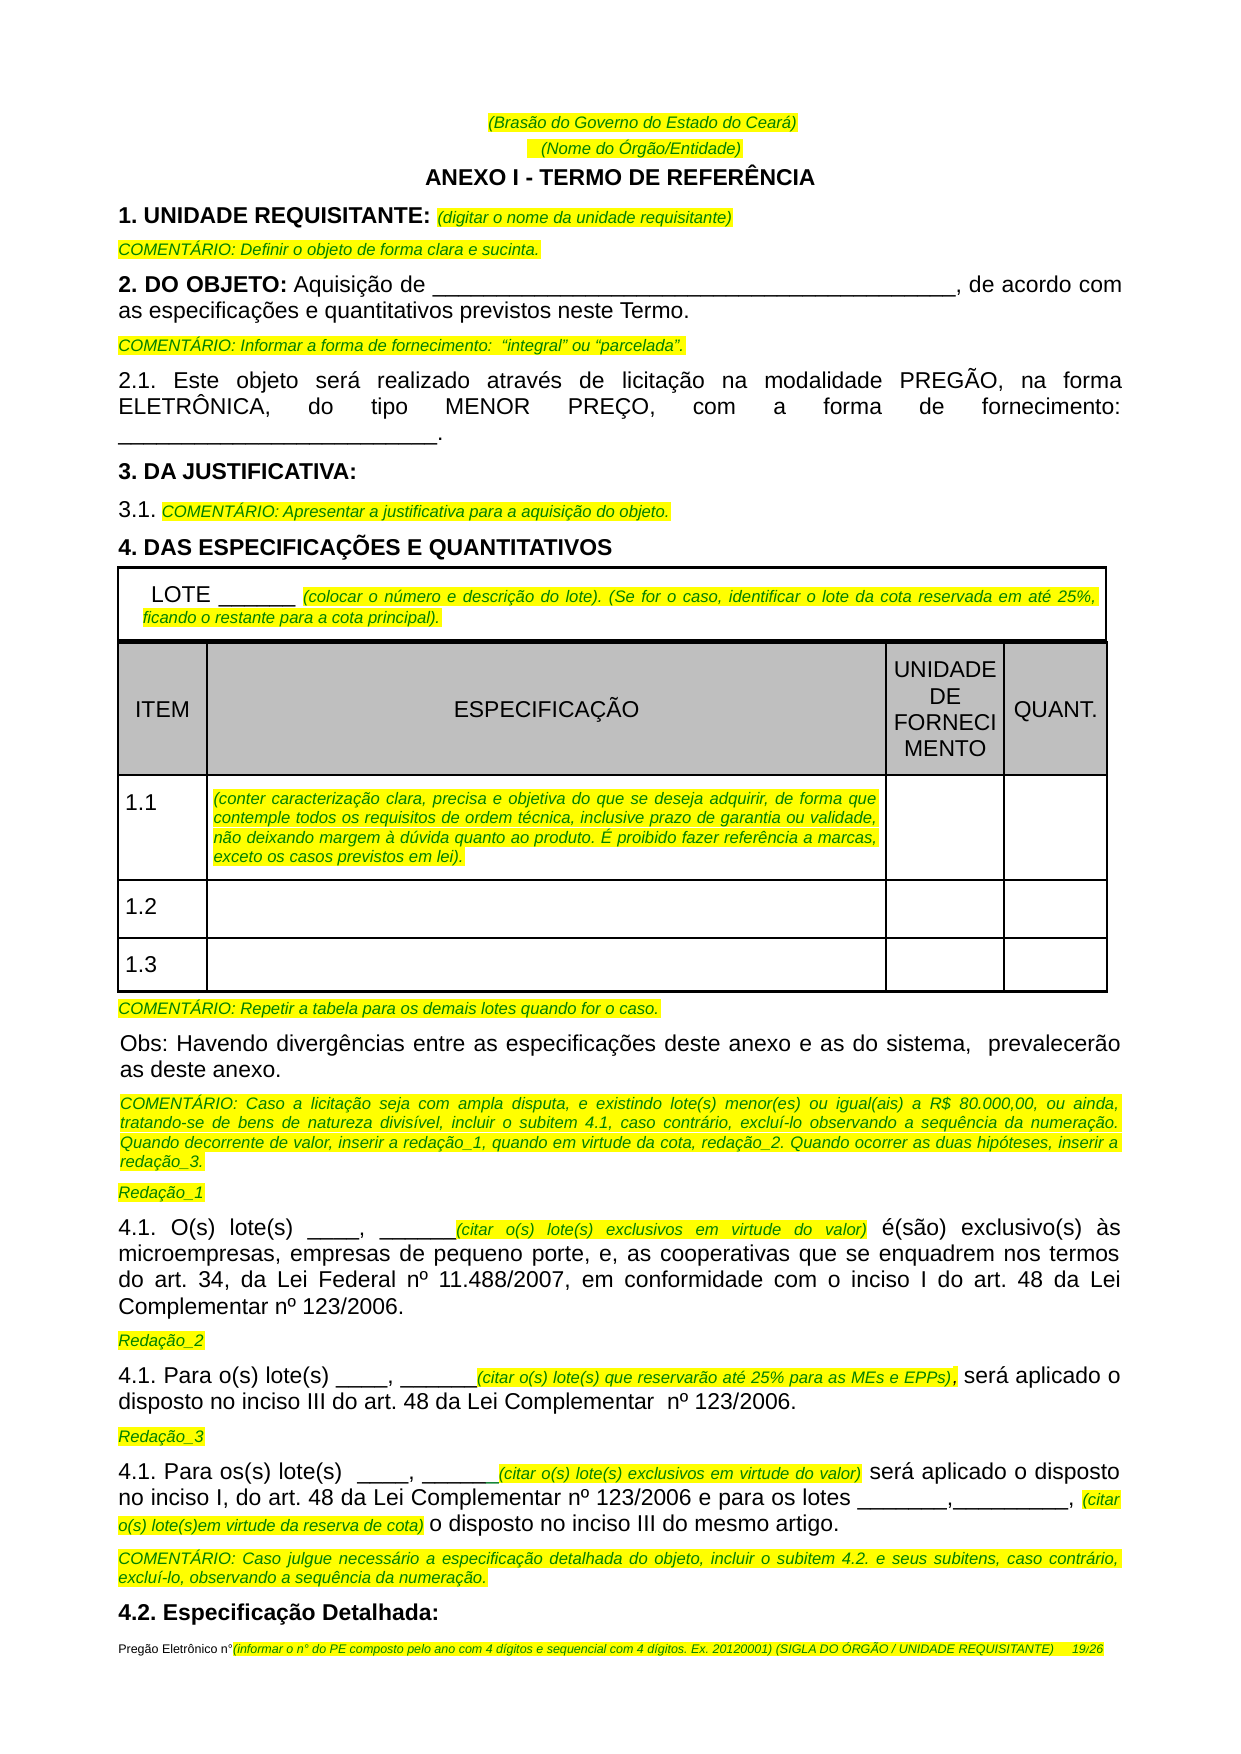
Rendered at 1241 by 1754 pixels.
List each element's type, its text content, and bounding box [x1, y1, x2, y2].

table_cell [208, 881, 885, 937]
text ANEXO I - TERMO DE REFERÊNCIA [118, 163, 1122, 190]
text COMENTÁRIO: Informar a forma de fornecimento: “integral” ou “parcelada”. [118, 336, 1122, 355]
table_cell 1.2 [119, 881, 206, 937]
text Redação_2 [118, 1331, 1121, 1350]
text 4.1. Para os(s) lote(s) ____, ______(citar o(s) lote(s) exclusivos em virtude do valor) será aplicado o disposto no inciso I, do art. 48 da Lei Complementar nº 123/2006 e para os lotes _______,_________, (citar o(s) lote(s)em virtude da reserva de cota) o disposto no inciso III do mesmo artigo. [118, 1458, 1121, 1537]
text Redação_3 [118, 1427, 1121, 1446]
table_header ESPECIFICAÇÃO [208, 644, 885, 774]
table_header UNIDADE DE FORNECIMENTO [887, 644, 1003, 774]
text 4.1. Para o(s) lote(s) ____, ______(citar o(s) lote(s) que reservarão até 25% para as MEs e EPPs), será aplicado o disposto no inciso III do art. 48 da Lei Complementar nº 123/2006. [118, 1362, 1121, 1415]
table_cell [1005, 939, 1106, 990]
table_cell [887, 881, 1003, 937]
text COMENTÁRIO: Caso a licitação seja com ampla disputa, e existindo lote(s) menor(es) ou igual(ais) a R$ 80.000,00, ou ainda, tratando-se de bens de natureza divisível, incluir o subitem 4.1, caso contrário, excluí-lo observando a sequência da numeração. Quando decorrente de valor, inserir a redação_1, quando em virtude da cota, redação_2. Quando ocorrer as duas hipóteses, inserir a redação_3. [120, 1094, 1122, 1171]
table_cell 1.3 [119, 939, 206, 990]
text Obs: Havendo divergências entre as especificações deste anexo e as do sistema, prevalecerão as deste anexo. [119, 1029, 1122, 1082]
table_cell 1.1 [119, 776, 206, 878]
table_header LOTE ______ (colocar o número e descrição do lote). (Se for o caso, identificar o lote da cota reservada em até 25%, ficando o restante para a cota principal). [119, 569, 1105, 639]
table_cell [1005, 881, 1106, 937]
text 2. DO OBJETO: Aquisição de _________________________________________, de acordo com as especificações e quantitativos previstos neste Termo. [118, 271, 1122, 324]
text 1. UNIDADE REQUISITANTE: (digitar o nome da unidade requisitante) [118, 202, 1122, 228]
table_header ITEM [119, 644, 206, 774]
text 4.1. O(s) lote(s) ____, ______(citar o(s) lote(s) exclusivos em virtude do valor) é(são) exclusivo(s) às microempresas, empresas de pequeno porte, e, as cooperativas que se enquadrem nos termos do art. 34, da Lei Federal nº 11.488/2007, em conformidade com o inciso I do art. 48 da Lei Complementar nº 123/2006. [118, 1214, 1121, 1319]
table_header QUANT. [1005, 644, 1106, 774]
text COMENTÁRIO: Caso julgue necessário a especificação detalhada do objeto, incluir o subitem 4.2. e seus subitens, caso contrário, excluí-lo, observando a sequência da numeração. [118, 1548, 1122, 1587]
text 4. DAS ESPECIFICAÇÕES E QUANTITATIVOS [118, 534, 1122, 560]
table_cell [208, 939, 885, 990]
table_cell [1005, 776, 1106, 878]
text 4.2. Especificação Detalhada: [118, 1599, 1122, 1625]
table_cell [887, 776, 1003, 878]
table_cell (conter caracterização clara, precisa e objetiva do que se deseja adquirir, de forma que contemple todos os requisitos de ordem técnica, inclusive prazo de garantia ou validade, não deixando margem à dúvida quanto ao produto. É proibido fazer referência a marcas, exceto os casos previstos em lei). [208, 776, 885, 878]
text Redação_1 [118, 1183, 1121, 1202]
table_cell [887, 939, 1003, 990]
text 3.1. COMENTÁRIO: Apresentar a justificativa para a aquisição do objeto. [118, 496, 1122, 522]
text 2.1. Este objeto será realizado através de licitação na modalidade PREGÃO, na forma ELETRÔNICA, do tipo MENOR PREÇO, com a forma de fornecimento: _________________________. [118, 367, 1122, 446]
text COMENTÁRIO: Definir o objeto de forma clara e sucinta. [118, 240, 1122, 259]
text COMENTÁRIO: Repetir a tabela para os demais lotes quando for o caso. [118, 998, 1122, 1018]
text 3. DA JUSTIFICATIVA: [118, 458, 1122, 484]
